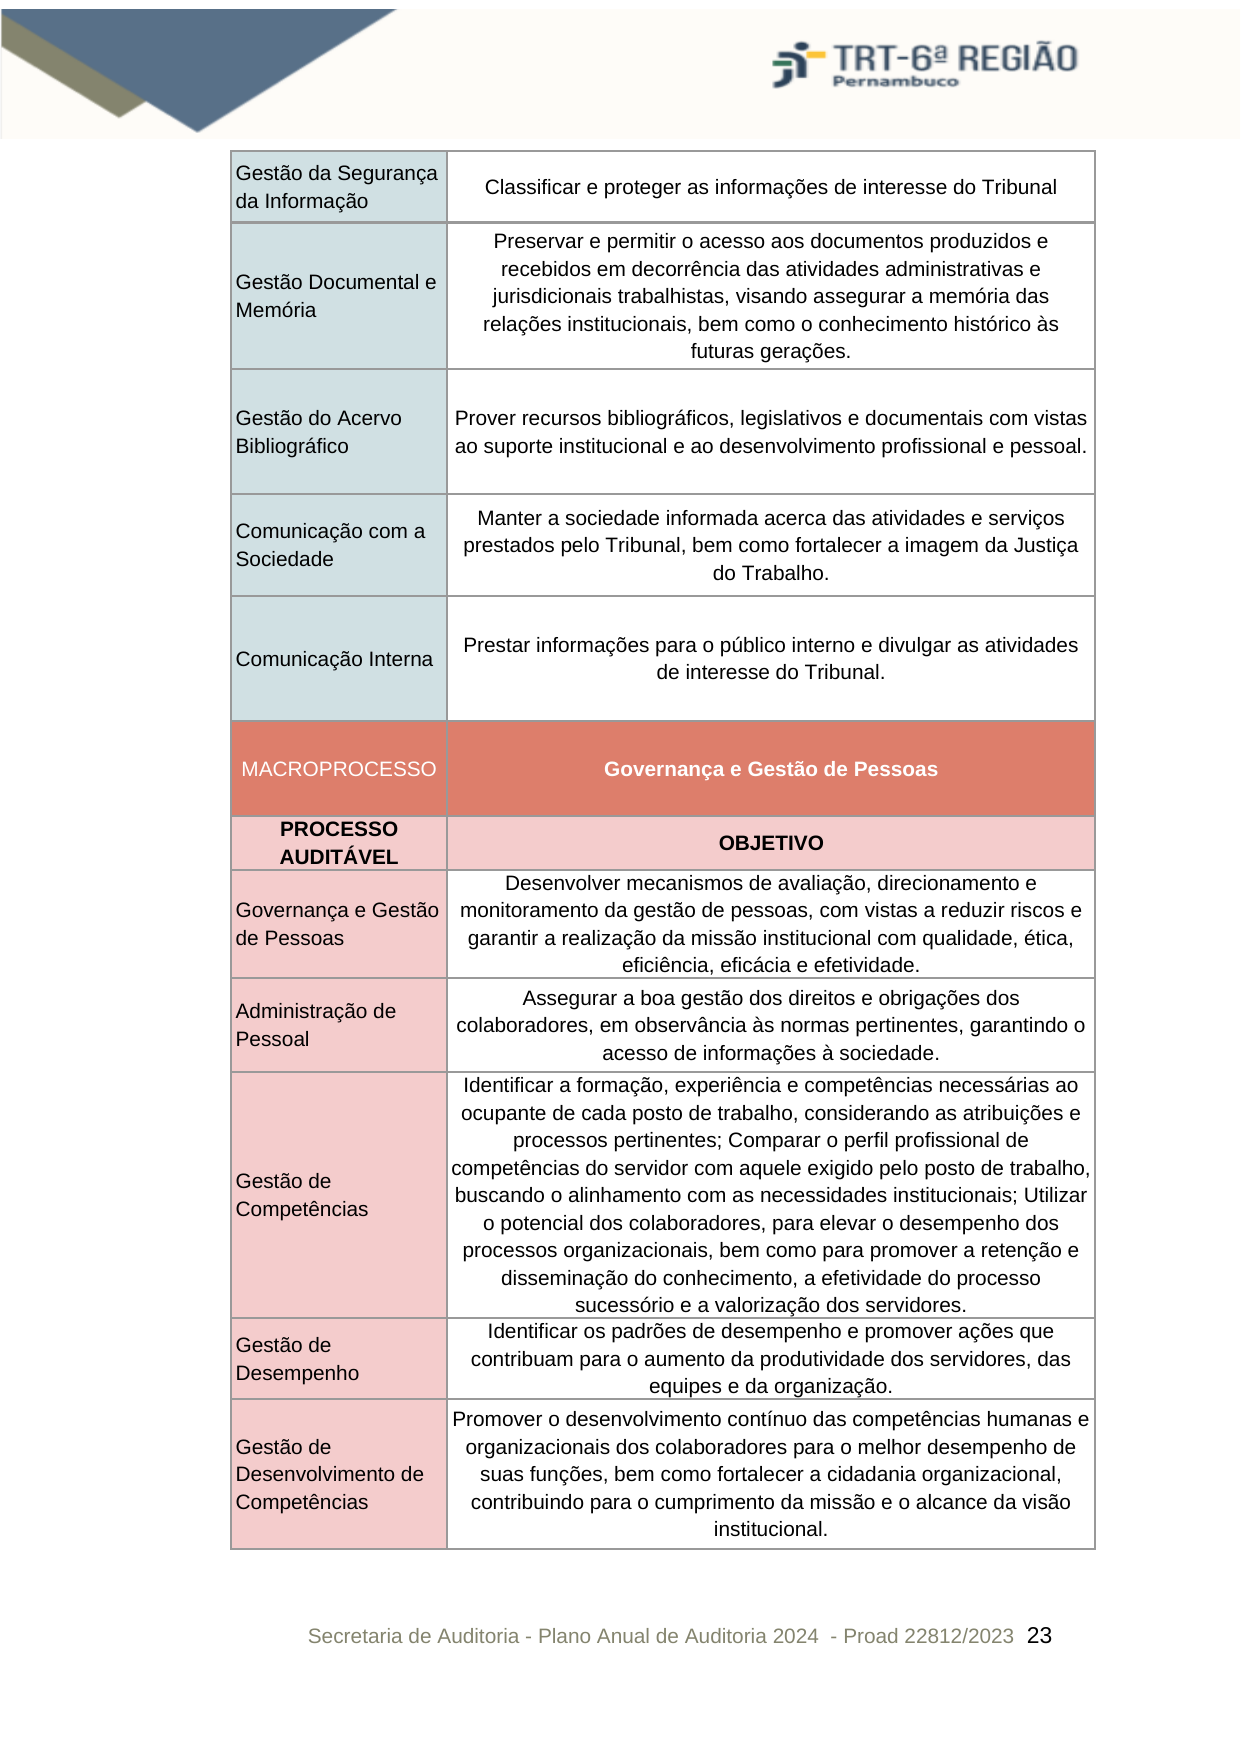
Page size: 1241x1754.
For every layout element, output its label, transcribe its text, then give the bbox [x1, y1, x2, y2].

table_cell Comunicação Interna [232, 597, 446, 720]
table_cell Comunicação com a Sociedade [232, 495, 446, 595]
table_cell Governança e Gestão de Pessoas [448, 722, 1094, 815]
table_cell Prover recursos bibliográficos, legislativos e documentais com vistas ao suporte institucional e ao desenvolvimento profissional e pessoal. [448, 370, 1094, 493]
table_cell Promover o desenvolvimento contínuo das competências humanas e organizacionais dos colaboradores para o melhor desempenho de suas funções, bem como fortalecer a cidadania organizacional, contribuindo para o cumprimento da missão e o alcance da visão institucional. [448, 1400, 1094, 1548]
table_cell MACROPROCESSO [232, 722, 446, 815]
table_cell Administração de Pessoal [232, 979, 446, 1071]
table_cell Gestão de Competências [232, 1073, 446, 1317]
table_cell Gestão Documental e Memória [232, 224, 446, 368]
table_cell Desenvolver mecanismos de avaliação, direcionamento e monitoramento da gestão de pessoas, com vistas a reduzir riscos e garantir a realização da missão institucional com qualidade, ética, eficiência, eficácia e efetividade. [448, 871, 1094, 977]
table_cell Identificar os padrões de desempenho e promover ações que contribuam para o aumento da produtividade dos servidores, das equipes e da organização. [448, 1319, 1094, 1398]
table_cell Classificar e proteger as informações de interesse do Tribunal [448, 152, 1094, 221]
table_cell PROCESSO AUDITÁVEL [232, 817, 446, 869]
table_cell Assegurar a boa gestão dos direitos e obrigações dos colaboradores, em observância às normas pertinentes, garantindo o acesso de informações à sociedade. [448, 979, 1094, 1071]
table_cell Gestão de Desempenho [232, 1319, 446, 1398]
table_cell Gestão do Acervo Bibliográfico [232, 370, 446, 493]
table_cell Manter a sociedade informada acerca das atividades e serviços prestados pelo Tribunal, bem como fortalecer a imagem da Justiça do Trabalho. [448, 495, 1094, 595]
table_cell Gestão de Desenvolvimento de Competências [232, 1400, 446, 1548]
picture [0, 9, 1241, 139]
table_cell Identificar a formação, experiência e competências necessárias ao ocupante de cada posto de trabalho, considerando as atribuições e processos pertinentes; Comparar o perfil profissional de competências do servidor com aquele exigido pelo posto de trabalho, buscando o alinhamento com as necessidades institucionais; Utilizar o potencial dos colaboradores, para elevar o desempenho dos processos organizacionais, bem como para promover a retenção e disseminação do conhecimento, a efetividade do processo sucessório e a valorização dos servidores. [448, 1073, 1094, 1317]
table_cell OBJETIVO [448, 817, 1094, 869]
table_cell Governança e Gestão de Pessoas [232, 871, 446, 977]
table_cell Gestão da Segurança da Informação [232, 152, 446, 221]
table_cell Preservar e permitir o acesso aos documentos produzidos e recebidos em decorrência das atividades administrativas e jurisdicionais trabalhistas, visando assegurar a memória das relações institucionais, bem como o conhecimento histórico às futuras gerações. [448, 224, 1094, 368]
table_cell Prestar informações para o público interno e divulgar as atividades de interesse do Tribunal. [448, 597, 1094, 720]
